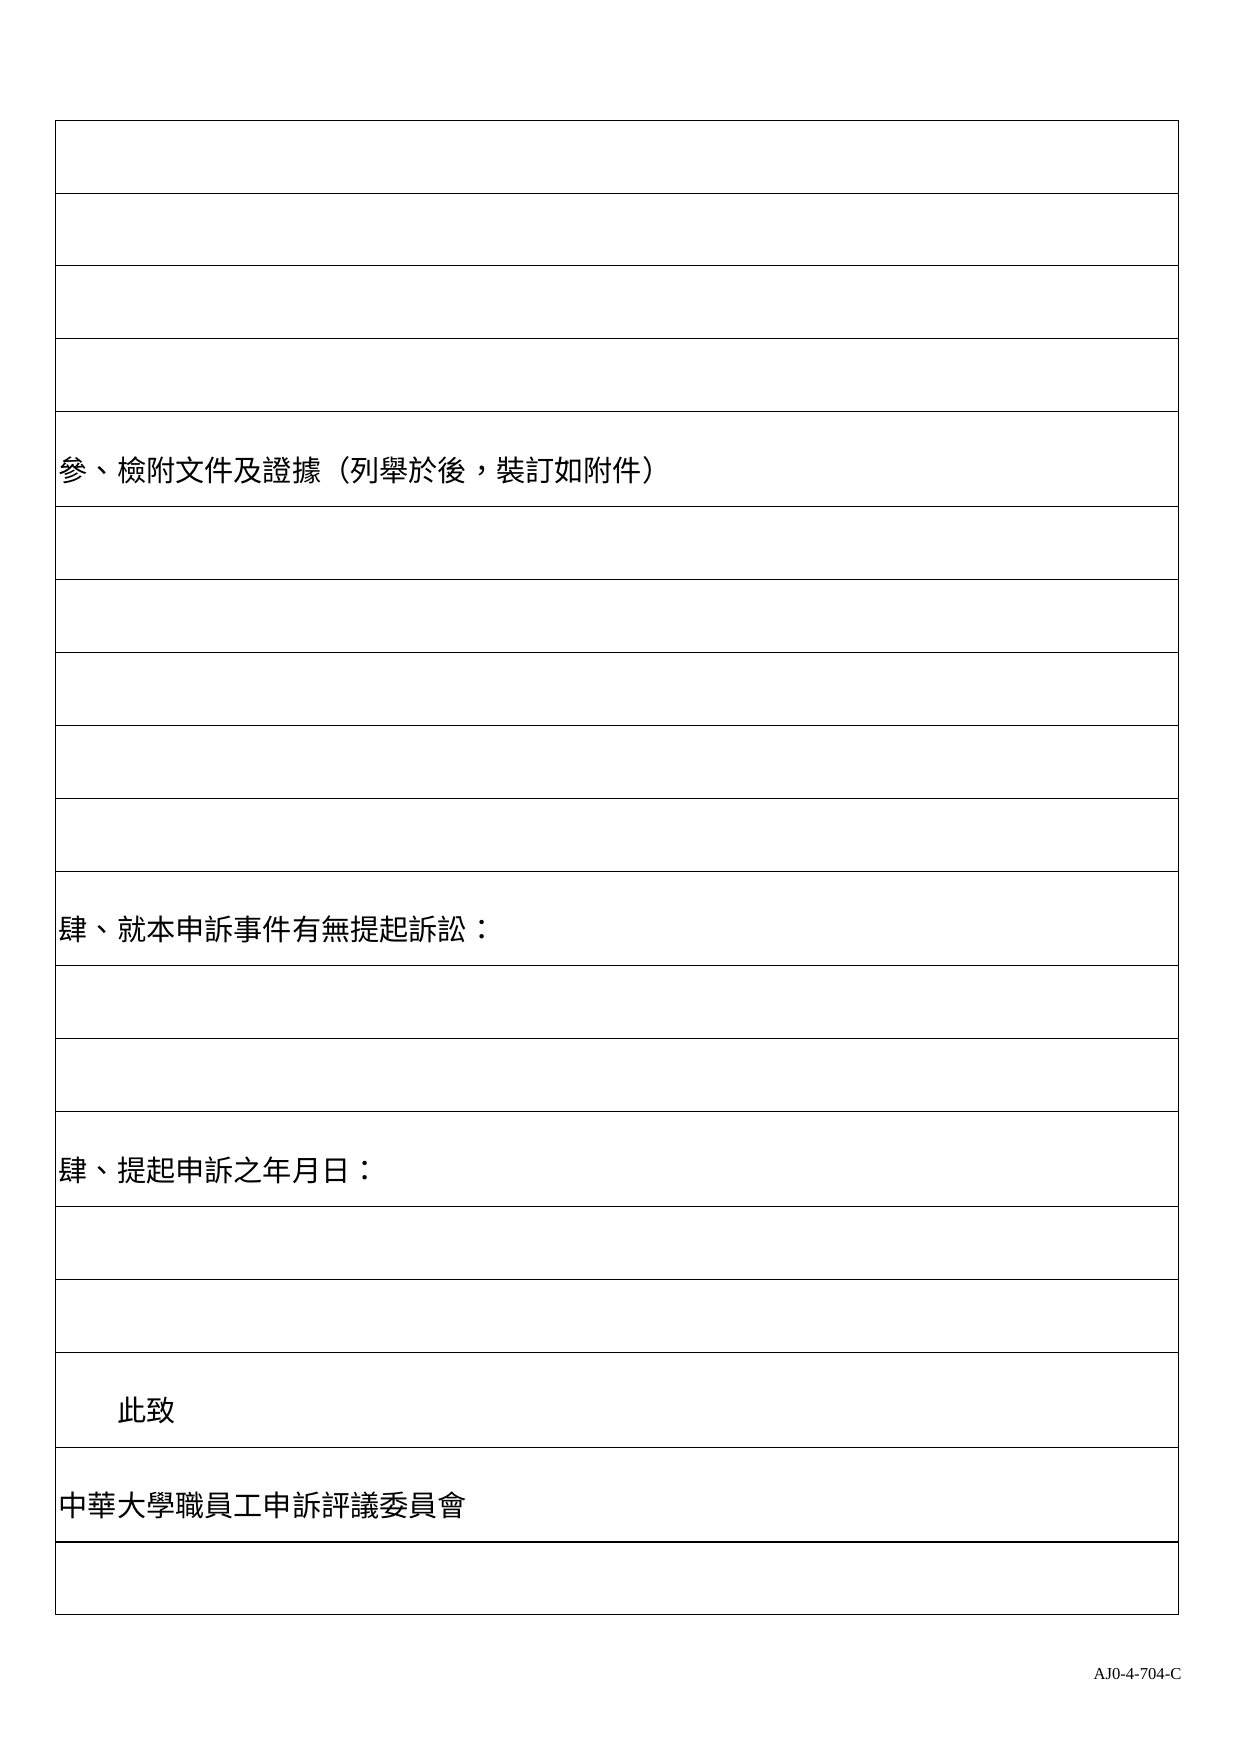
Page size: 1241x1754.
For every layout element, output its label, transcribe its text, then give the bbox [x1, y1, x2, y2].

table_cell [56, 507, 1178, 579]
table_cell [56, 1207, 1178, 1279]
table_cell [56, 266, 1178, 338]
table_cell [56, 726, 1178, 798]
table_cell [56, 1543, 1178, 1614]
table_cell [56, 339, 1178, 411]
table_cell [56, 966, 1178, 1038]
table_cell [56, 580, 1178, 652]
table_cell 此致 [56, 1353, 1178, 1447]
table_cell [56, 799, 1178, 871]
table_cell [56, 194, 1178, 265]
table_cell 中華大學職員工申訴評議委員會 [56, 1448, 1178, 1541]
table_cell [56, 1039, 1178, 1111]
table_cell [56, 121, 1178, 192]
table_cell 肆、提起申訴之年月日： [56, 1112, 1178, 1206]
table_cell 肆、就本申訴事件有無提起訴訟： [56, 872, 1178, 965]
table_cell [56, 653, 1178, 725]
table_cell [56, 1280, 1178, 1352]
table_cell 參、檢附文件及證據（列舉於後，裝訂如附件） [56, 412, 1178, 506]
